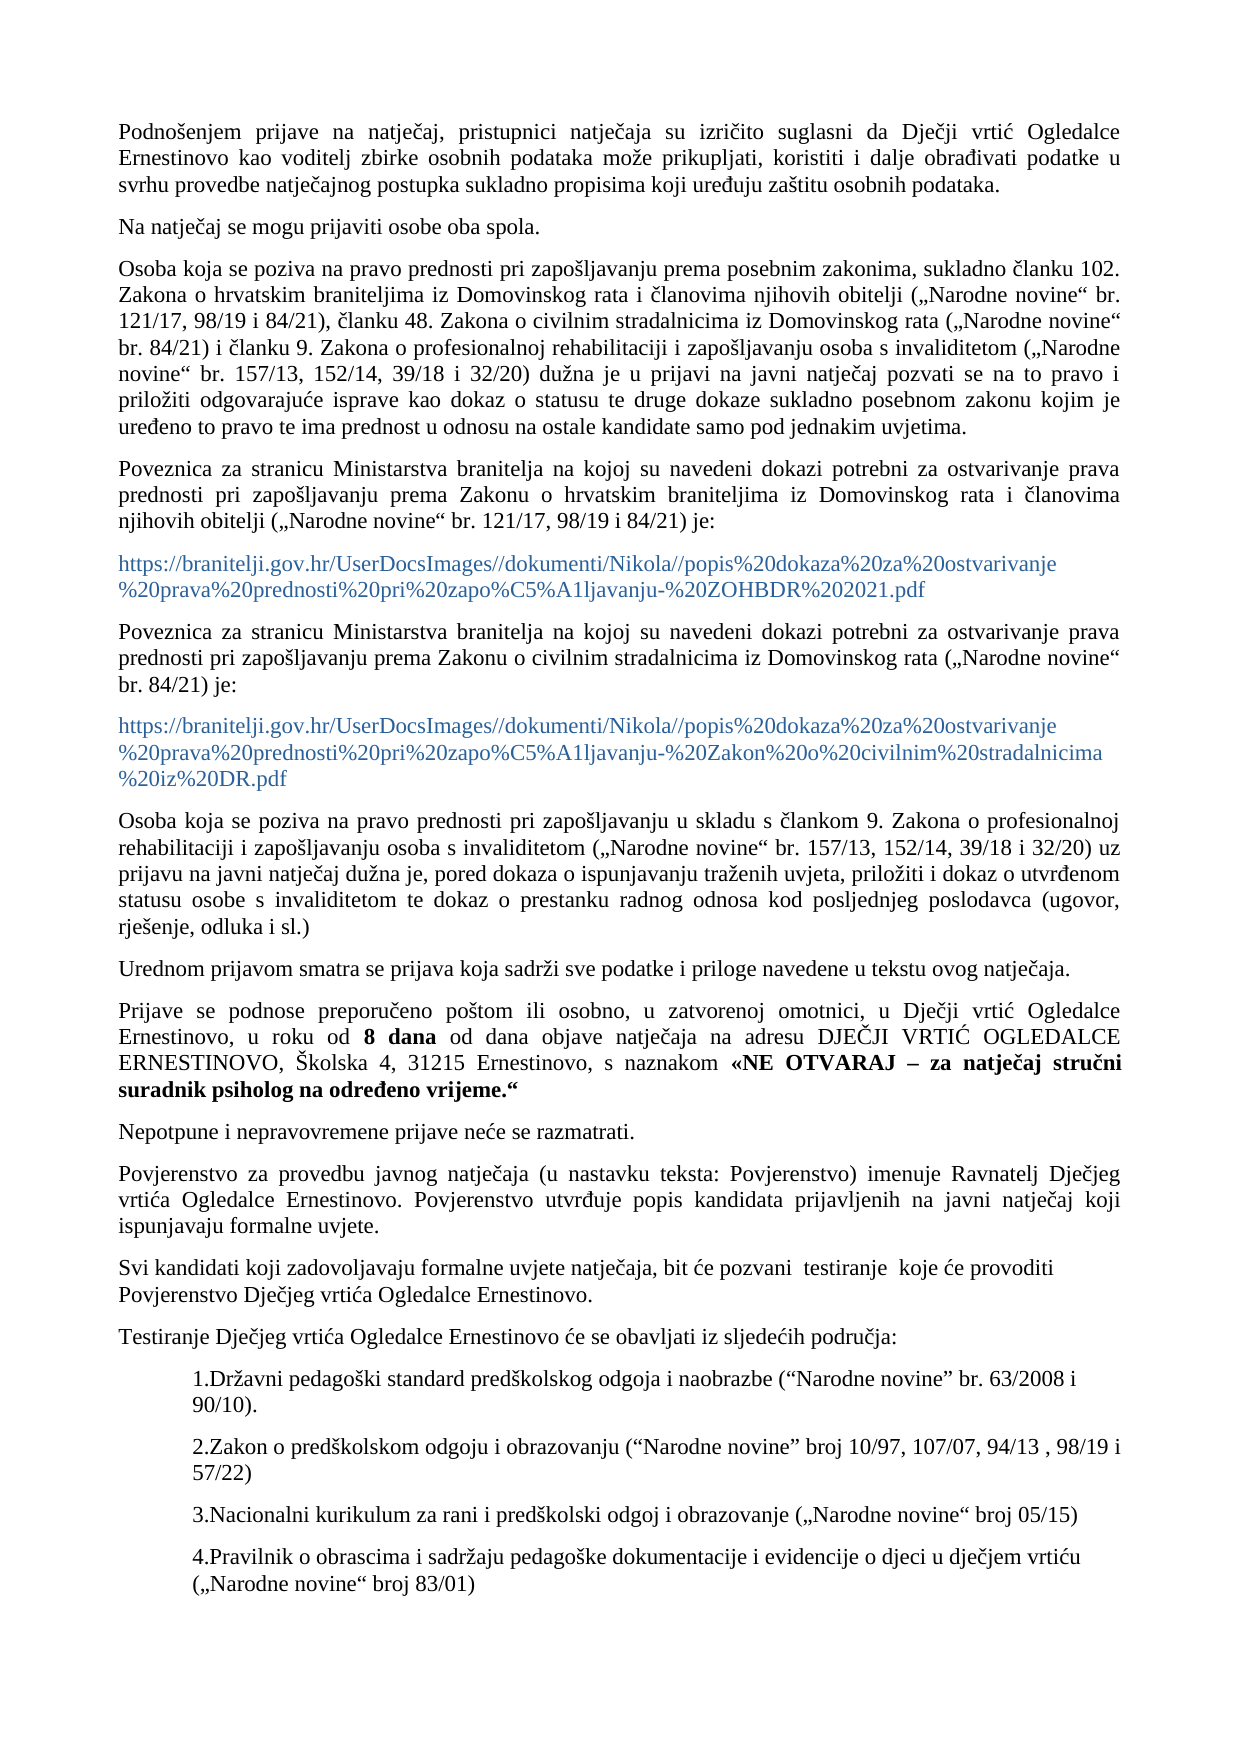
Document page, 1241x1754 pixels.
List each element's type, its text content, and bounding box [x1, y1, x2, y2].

text Povjerenstvo za provedbu javnog natječaja (u nastavku teksta: Povjerenstvo) imenuje Ravnatelj Dječjeg vrtića Ogledalce Ernestinovo. Povjerenstvo utvrđuje popis kandidata prijavljenih na javni natječaj koji ispunjavaju formalne uvjete. [118, 1160, 1122, 1239]
text Poveznica za stranicu Ministarstva branitelja na kojoj su navedeni dokazi potrebni za ostvarivanje prava prednosti pri zapošljavanju prema Zakonu o civilnim stradalnicima iz Domovinskog rata („Narodne novine“ br. 84/21) je: [118, 618, 1122, 697]
text Prijave se podnose preporučeno poštom ili osobno, u zatvorenoj omotnici, u Dječji vrtić Ogledalce Ernestinovo, u roku od 8 dana od dana objave natječaja na adresu DJEČJI VRTIĆ OGLEDALCE ERNESTINOVO, Školska 4, 31215 Ernestinovo, s naznakom «NE OTVARAJ – za natječaj stručni suradnik psiholog na određeno vrijeme.“ [118, 997, 1122, 1102]
text https://branitelji.gov.hr/UserDocsImages//dokumenti/Nikola//popis%20dokaza%20za%20ostvarivanje%20prava%20prednosti%20pri%20zapo%C5%A1ljavanju-%20Zakon%20o%20civilnim%20stradalnicima%20iz%20DR.pdf [118, 713, 1122, 792]
list Državni pedagoški standard predškolskog odgoja i naobrazbe (“Narodne novine” br. 63/2008 i 90/10). [118, 1365, 1122, 1417]
list Zakon o predškolskom odgoju i obrazovanju (“Narodne novine” broj 10/97, 107/07, 94/13 , 98/19 i 57/22) [118, 1433, 1122, 1486]
text Testiranje Dječjeg vrtića Ogledalce Ernestinovo će se obavljati iz sljedećih područja: [118, 1323, 1122, 1349]
text Osoba koja se poziva na pravo prednosti pri zapošljavanju prema posebnim zakonima, sukladno članku 102. Zakona o hrvatskim braniteljima iz Domovinskog rata i članovima njihovih obitelji („Narodne novine“ br. 121/17, 98/19 i 84/21), članku 48. Zakona o civilnim stradalnicima iz Domovinskog rata („Narodne novine“ br. 84/21) i članku 9. Zakona o profesionalnoj rehabilitaciji i zapošljavanju osoba s invaliditetom („Narodne novine“ br. 157/13, 152/14, 39/18 i 32/20) dužna je u prijavi na javni natječaj pozvati se na to pravo i priložiti odgovarajuće isprave kao dokaz o statusu te druge dokaze sukladno posebnom zakonu kojim je uređeno to pravo te ima prednost u odnosu na ostale kandidate samo pod jednakim uvjetima. [118, 255, 1122, 439]
text Podnošenjem prijave na natječaj, pristupnici natječaja su izričito suglasni da Dječji vrtić Ogledalce Ernestinovo kao voditelj zbirke osobnih podataka može prikupljati, koristiti i dalje obrađivati podatke u svrhu provedbe natječajnog postupka sukladno propisima koji uređuju zaštitu osobnih podataka. [118, 118, 1122, 197]
text Svi kandidati koji zadovoljavaju formalne uvjete natječaja, bit će pozvani testiranje koje će provoditi Povjerenstvo Dječjeg vrtića Ogledalce Ernestinovo. [118, 1254, 1122, 1307]
text https://branitelji.gov.hr/UserDocsImages//dokumenti/Nikola//popis%20dokaza%20za%20ostvarivanje%20prava%20prednosti%20pri%20zapo%C5%A1ljavanju-%20ZOHBDR%202021.pdf [118, 549, 1122, 602]
text Urednom prijavom smatra se prijava koja sadrži sve podatke i priloge navedene u tekstu ovog natječaja. [118, 955, 1122, 981]
list Nacionalni kurikulum za rani i predškolski odgoj i obrazovanje („Narodne novine“ broj 05/15) [118, 1501, 1122, 1528]
text Poveznica za stranicu Ministarstva branitelja na kojoj su navedeni dokazi potrebni za ostvarivanje prava prednosti pri zapošljavanju prema Zakonu o hrvatskim braniteljima iz Domovinskog rata i članovima njihovih obitelji („Narodne novine“ br. 121/17, 98/19 i 84/21) je: [118, 455, 1122, 534]
text Na natječaj se mogu prijaviti osobe oba spola. [118, 213, 1122, 239]
text Osoba koja se poziva na pravo prednosti pri zapošljavanju u skladu s člankom 9. Zakona o profesionalnoj rehabilitaciji i zapošljavanju osoba s invaliditetom („Narodne novine“ br. 157/13, 152/14, 39/18 i 32/20) uz prijavu na javni natječaj dužna je, pored dokaza o ispunjavanju traženih uvjeta, priložiti i dokaz o utvrđenom statusu osobe s invaliditetom te dokaz o prestanku radnog odnosa kod posljednjeg poslodavca (ugovor, rješenje, odluka i sl.) [118, 807, 1122, 939]
list Pravilnik o obrascima i sadržaju pedagoške dokumentacije i evidencije o djeci u dječjem vrtiću („Narodne novine“ broj 83/01) [118, 1543, 1122, 1596]
text Nepotpune i nepravovremene prijave neće se razmatrati. [118, 1118, 1122, 1144]
